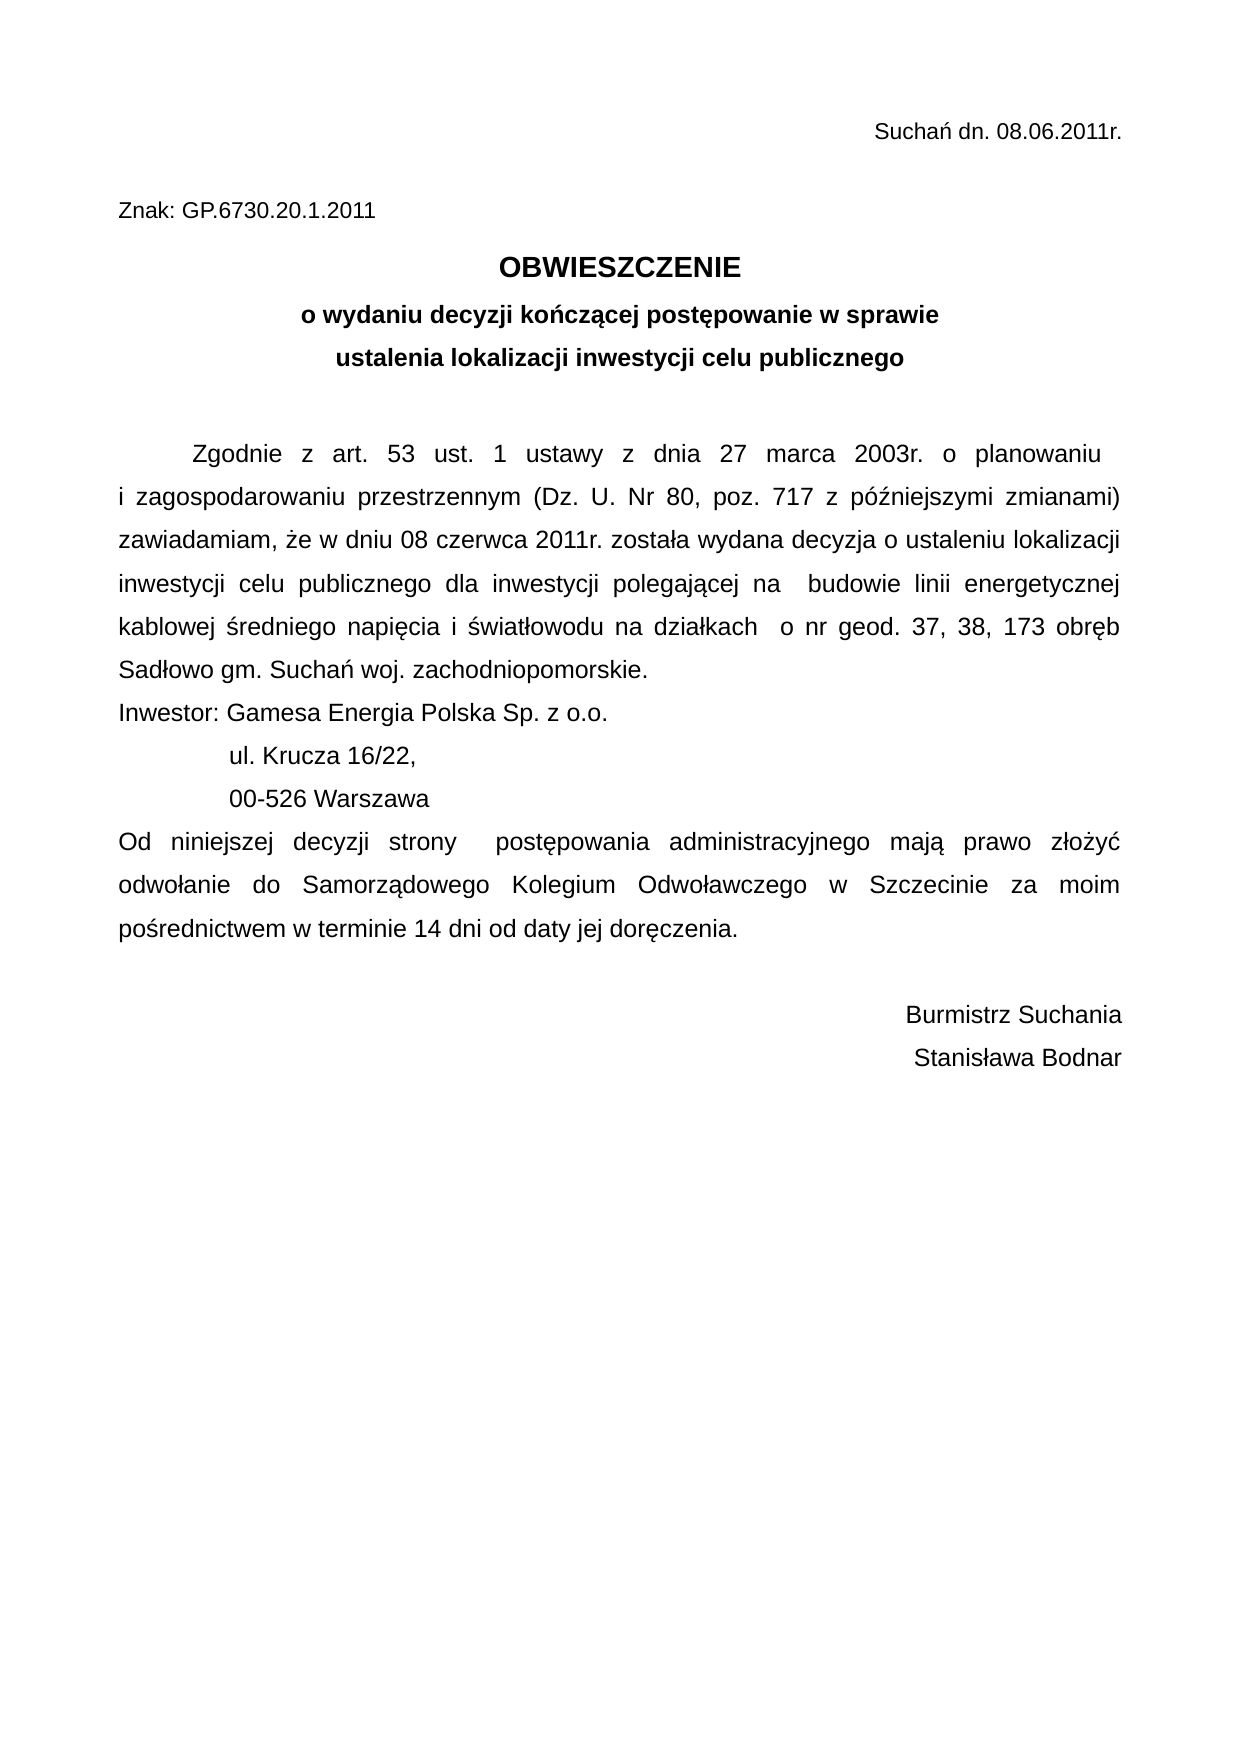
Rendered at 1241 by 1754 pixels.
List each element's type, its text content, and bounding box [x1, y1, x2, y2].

text 00-526 Warszawa [118, 784, 1122, 813]
text OBWIESZCZENIE [118, 250, 1122, 283]
text Od niniejszej decyzji strony postępowania administracyjnego mają prawo złożyć odwołanie do Samorządowego Kolegium Odwoławczego w Szczecinie za moim pośrednictwem w terminie 14 dni od daty jej doręczenia. [118, 827, 1122, 942]
text Inwestor: Gamesa Energia Polska Sp. z o.o. [118, 698, 1122, 727]
text Zgodnie z art. 53 ust. 1 ustawy z dnia 27 marca 2003r. o planowaniu i zagospodarowaniu przestrzennym (Dz. U. Nr 80, poz. 717 z późniejszymi zmianami) zawiadamiam, że w dniu 08 czerwca 2011r. została wydana decyzja o ustaleniu lokalizacji inwestycji celu publicznego dla inwestycji polegającej na budowie linii energetycznej kablowej średniego napięcia i światłowodu na działkach o nr geod. 37, 38, 173 obręb Sadłowo gm. Suchań woj. zachodniopomorskie. [118, 439, 1122, 683]
text Suchań dn. 08.06.2011r. [118, 118, 1122, 144]
text Burmistrz Suchania [118, 1000, 1122, 1028]
text o wydaniu decyzji kończącej postępowanie w sprawie [118, 300, 1122, 329]
text ustalenia lokalizacji inwestycji celu publicznego [118, 343, 1122, 372]
text ul. Krucza 16/22, [118, 741, 1122, 770]
text Znak: GP.6730.20.1.2011 [118, 197, 1122, 223]
text Stanisława Bodnar [118, 1043, 1122, 1072]
